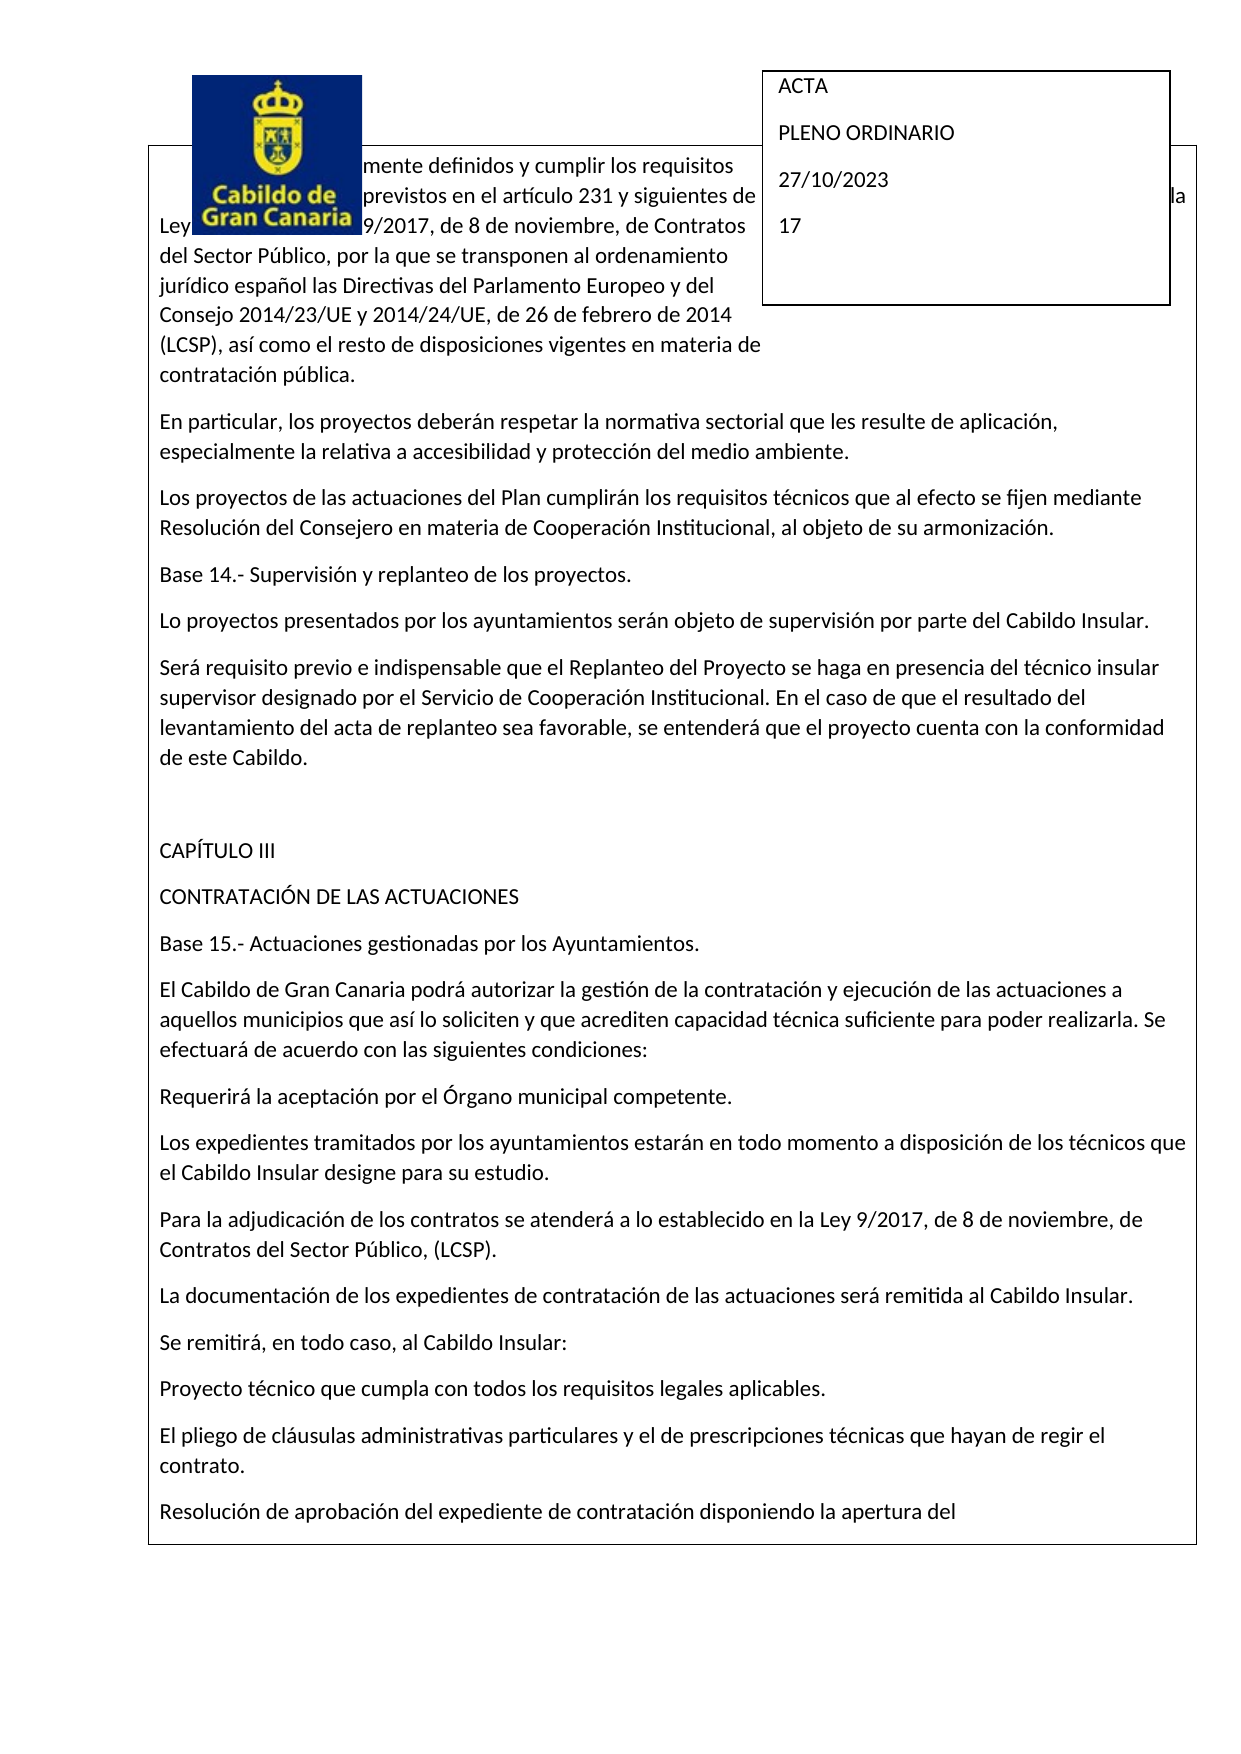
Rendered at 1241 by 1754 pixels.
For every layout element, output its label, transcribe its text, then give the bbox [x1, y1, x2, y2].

table_header mente definidos y cumplir los requisitos previstos en el artículo 231 y siguientes de la Ley 9/2017, de 8 de noviembre, de Contratos del Sector Público, por la que se transponen al ordenamiento jurídico español las Directivas del Parlamento Europeo y del Consejo 2014/23/UE y 2014/24/UE, de 26 de febrero de 2014 (LCSP), así como el resto de disposiciones vigentes en materia de contratación pública. En particular, los proyectos deberán respetar la normativa sectorial que les resulte de aplicación, especialmente la relativa a accesibilidad y protección del medio ambiente. Los proyectos de las actuaciones del Plan cumplirán los requisitos técnicos que al efecto se fijen mediante Resolución del Consejero en materia de Cooperación Institucional, al objeto de su armonización. Base 14.- Supervisión y replanteo de los proyectos. Lo proyectos presentados por los ayuntamientos serán objeto de supervisión por parte del Cabildo Insular. Será requisito previo e indispensable que el Replanteo del Proyecto se haga en presencia del técnico insular supervisor designado por el Servicio de Cooperación Institucional. En el caso de que el resultado del levantamiento del acta de replanteo sea favorable, se entenderá que el proyecto cuenta con la conformidad de este Cabildo. CAPÍTULO III CONTRATACIÓN DE LAS ACTUACIONES Base 15.- Actuaciones gestionadas por los Ayuntamientos. El Cabildo de Gran Canaria podrá autorizar la gestión de la contratación y ejecución de las actuaciones a aquellos municipios que así lo soliciten y que acrediten capacidad técnica suficiente para poder realizarla. Se efectuará de acuerdo con las siguientes condiciones: Requerirá la aceptación por el Órgano municipal competente. Los expedientes tramitados por los ayuntamientos estarán en todo momento a disposición de los técnicos que el Cabildo Insular designe para su estudio. Para la adjudicación de los contratos se atenderá a lo establecido en la Ley 9/2017, de 8 de noviembre, de Contratos del Sector Público, (LCSP). La documentación de los expedientes de contratación de las actuaciones será remitida al Cabildo Insular. Se remitirá, en todo caso, al Cabildo Insular: Proyecto técnico que cumpla con todos los requisitos legales aplicables. El pliego de cláusulas administrativas particulares y el de prescripciones técnicas que hayan de regir el contrato. Resolución de aprobación del expediente de contratación disponiendo la apertura del [149, 146, 1196, 1544]
